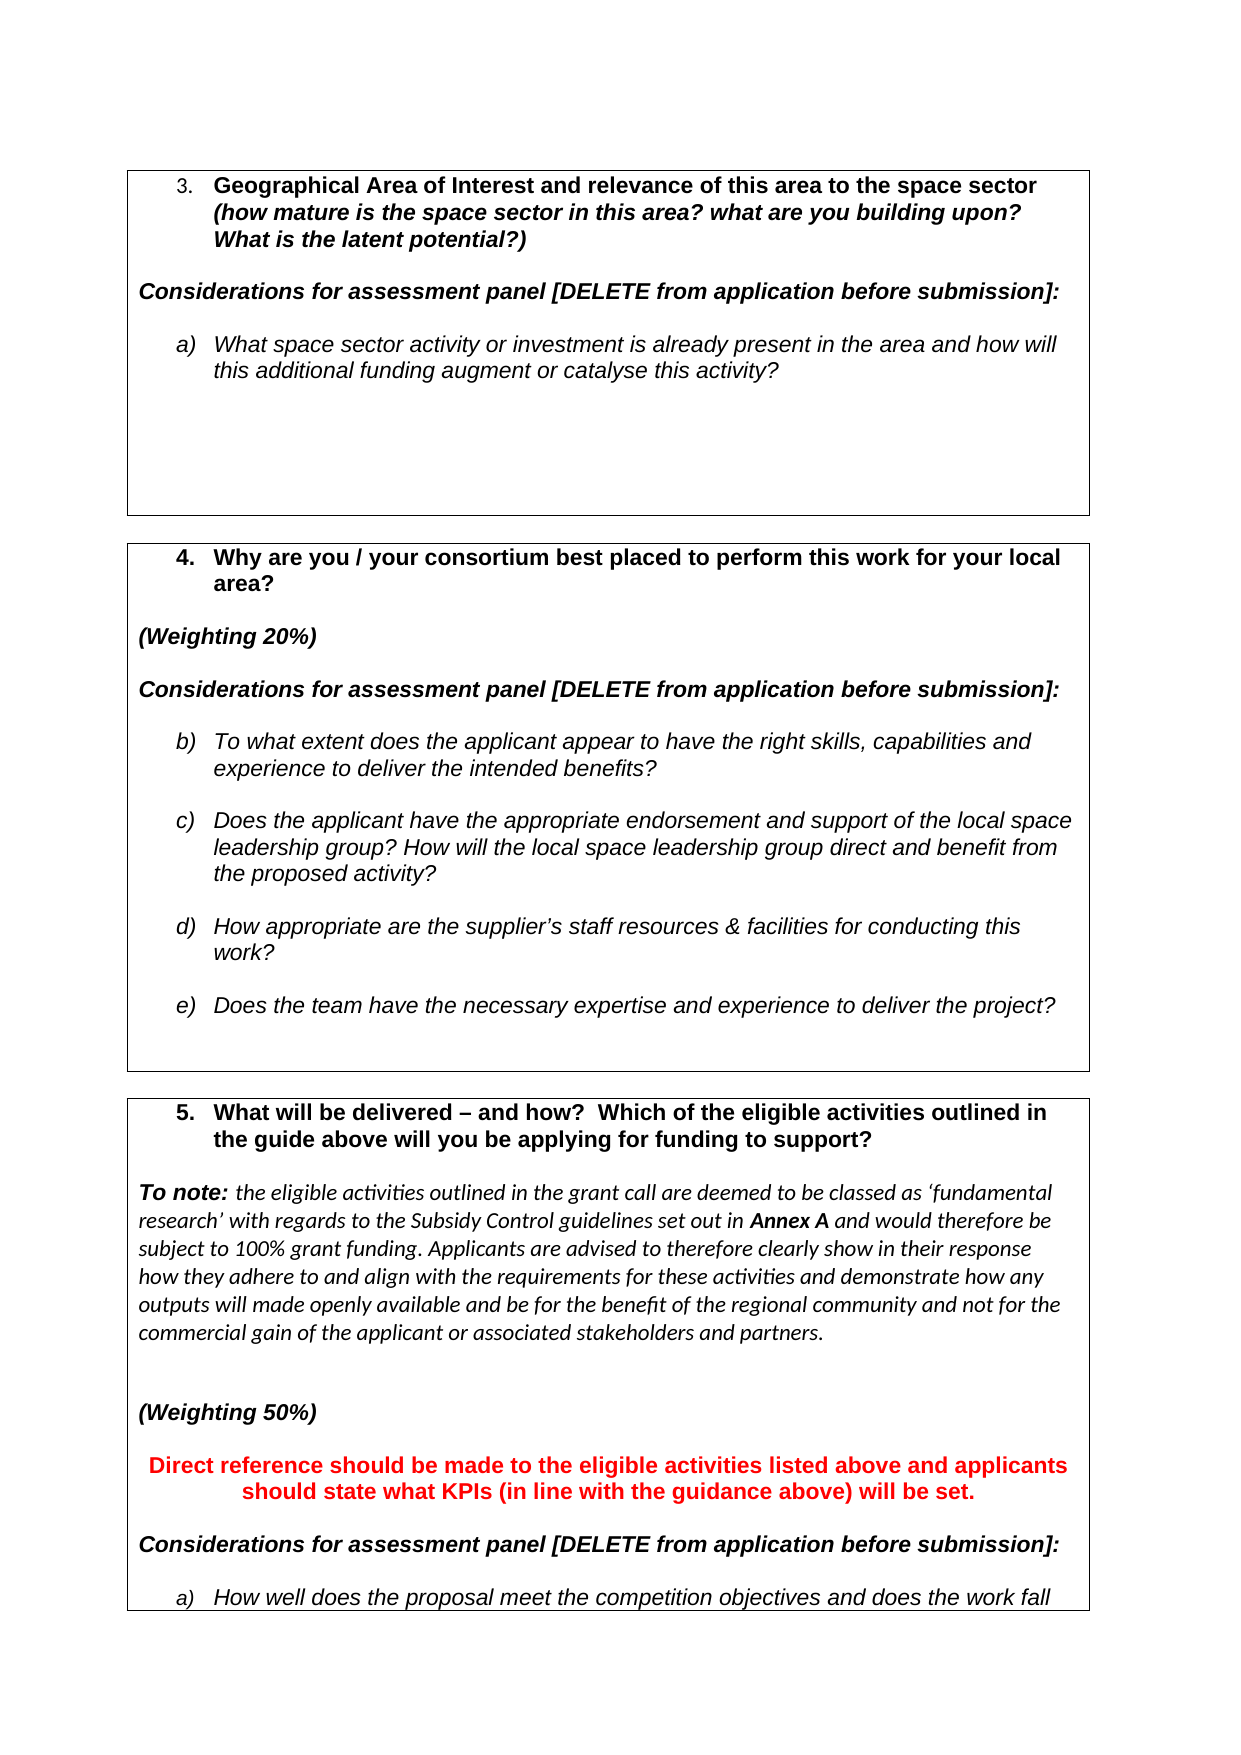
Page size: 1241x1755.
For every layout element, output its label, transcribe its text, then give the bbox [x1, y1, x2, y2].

table_header Why are you / your consortium best placed to perform this work for your local area? (Weighting 20%) Considerations for assessment panel [DELETE from application before submission]: To what extent does the applicant appear to have the right skills, capabilities and experience to deliver the intended benefits? Does the applicant have the appropriate endorsement and support of the local space leadership group? How will the local space leadership group direct and benefit from the proposed activity? How appropriate are the supplier’s staff resources & facilities for conducting this work? Does the team have the necessary expertise and experience to deliver the project? [128, 544, 1089, 1071]
table_header What will be delivered – and how? Which of the eligible activities outlined in the guide above will you be applying for funding to support? To note: the eligible activities outlined in the grant call are deemed to be classed as ‘fundamental research’ with regards to the Subsidy Control guidelines set out in Annex A and would therefore be subject to 100% grant funding. Applicants are advised to therefore clearly show in their response how they adhere to and align with the requirements for these activities and demonstrate how any outputs will made openly available and be for the benefit of the regional community and not for the commercial gain of the applicant or associated stakeholders and partners. (Weighting 50%) Direct reference should be made to the eligible activities listed above and applicants should state what KPIs (in line with the guidance above) will be set. Considerations for assessment panel [DELETE from application before submission]: How well does the proposal meet the competition objectives and does the work fall [128, 1099, 1089, 1610]
table_header Geographical Area of Interest and relevance of this area to the space sector (how mature is the space sector in this area? what are you building upon? What is the latent potential?) Considerations for assessment panel [DELETE from application before submission]: What space sector activity or investment is already present in the area and how will this additional funding augment or catalyse this activity? [128, 171, 1089, 515]
